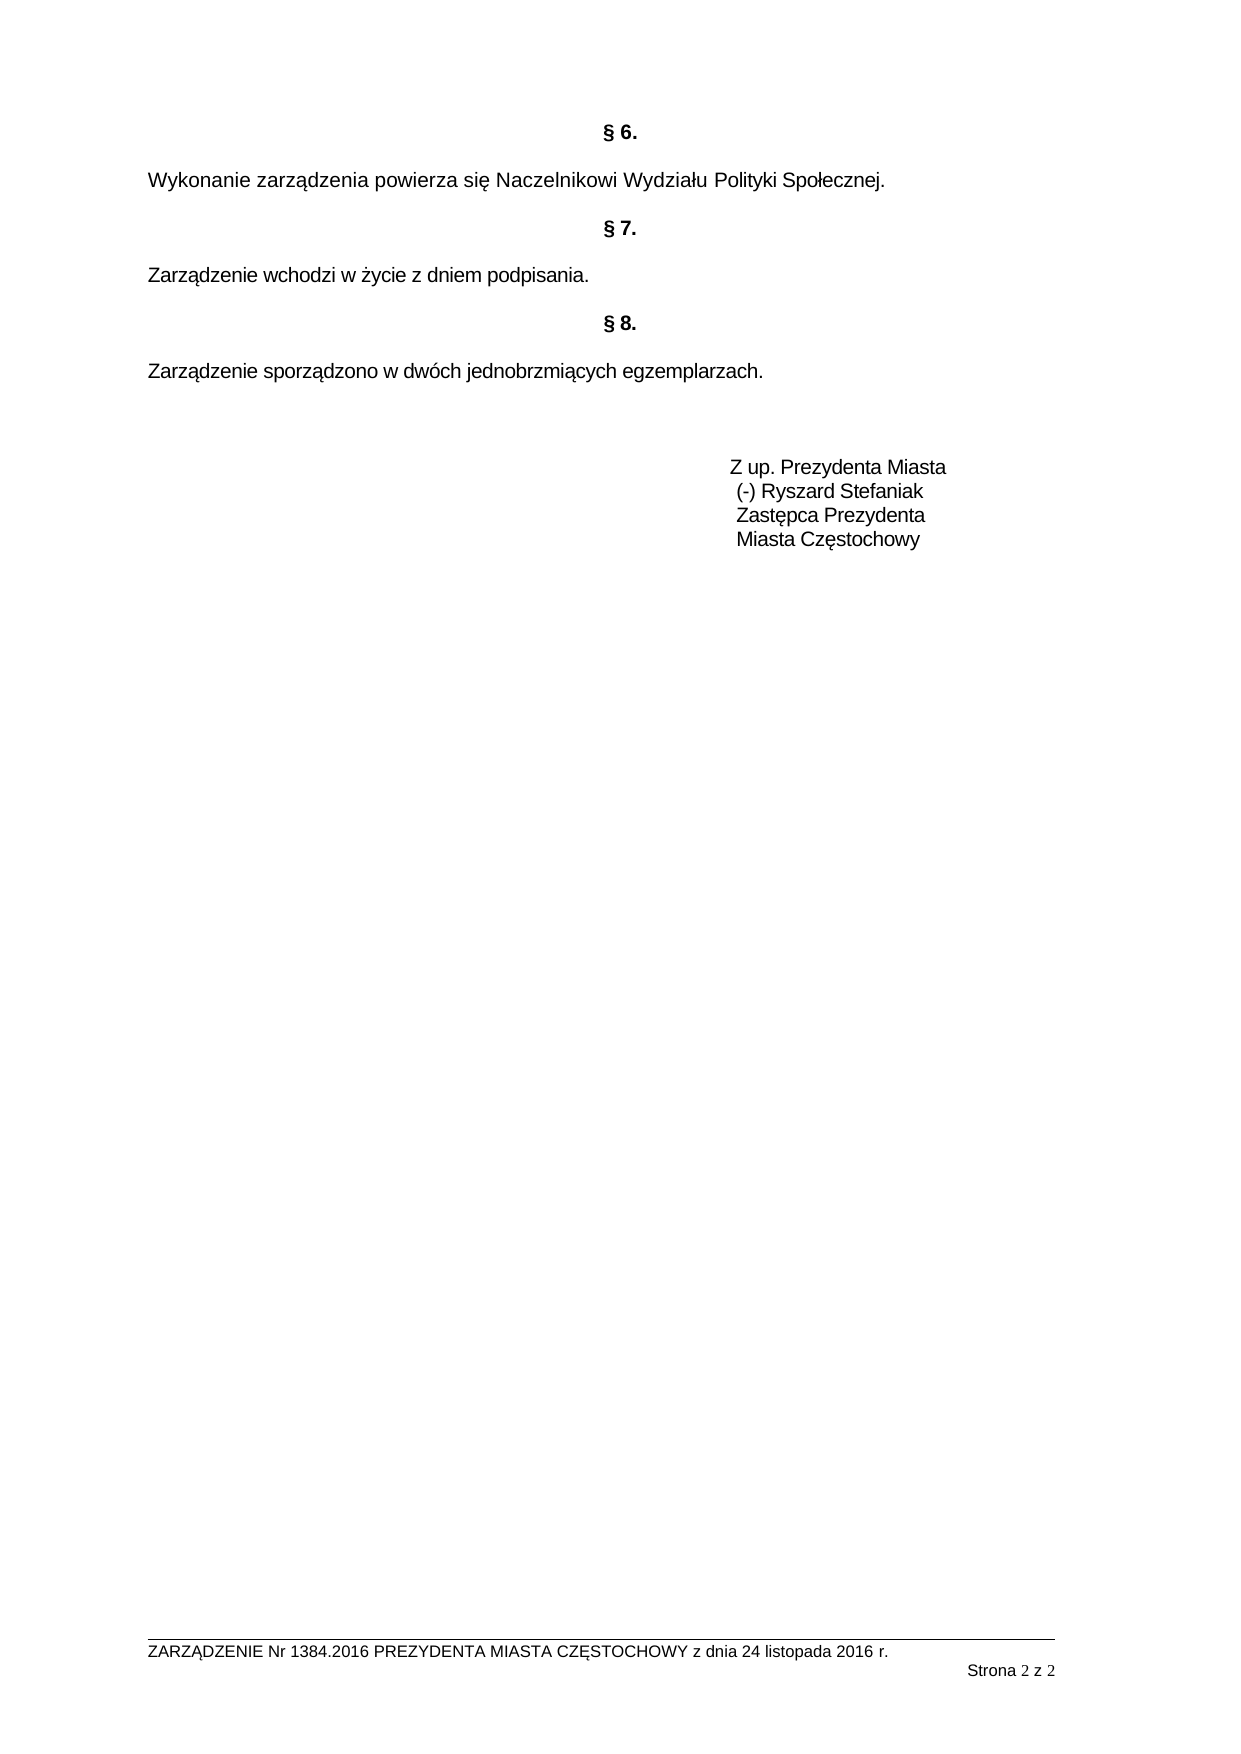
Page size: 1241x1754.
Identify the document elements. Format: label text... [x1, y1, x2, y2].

text Zarządzenie wchodzi w życie z dniem podpisania. [148, 263, 1092, 287]
text § 8. [148, 311, 1092, 335]
text Wykonanie zarządzenia powierza się Naczelnikowi Wydziału Polityki Społecznej. [148, 167, 1092, 191]
text Zastępca Prezydenta [148, 503, 1092, 527]
text Miasta Częstochowy [148, 527, 1092, 551]
text (-) Ryszard Stefaniak [148, 479, 1092, 503]
text § 7. [148, 215, 1092, 239]
text § 6. [148, 119, 1092, 143]
text Z up. Prezydenta Miasta [148, 455, 1092, 479]
text Zarządzenie sporządzono w dwóch jednobrzmiących egzemplarzach. [148, 359, 1092, 383]
